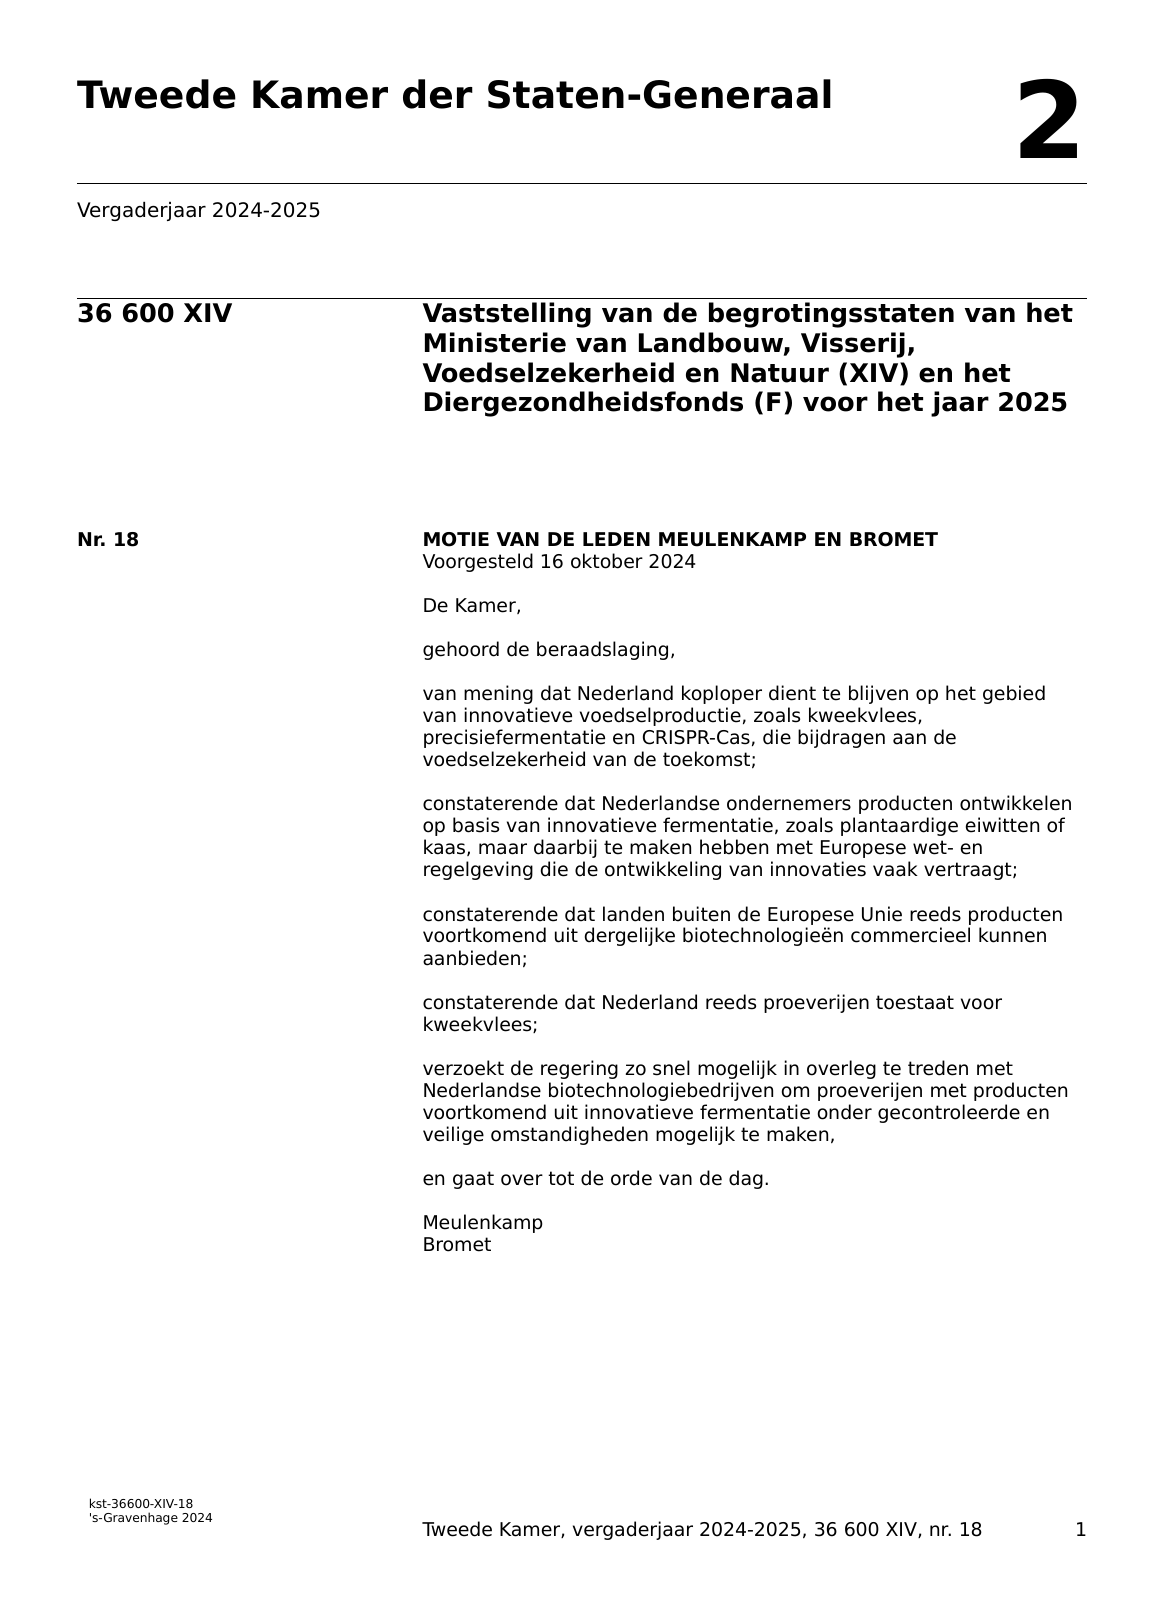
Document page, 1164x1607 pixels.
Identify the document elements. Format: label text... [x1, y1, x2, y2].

text De Kamer, [422, 595, 1087, 617]
text Bromet [422, 1234, 1087, 1256]
subtitle Nr. 18 MOTIE VAN DE LEDEN MEULENKAMP EN BROMET [77, 529, 1087, 551]
text Voorgesteld 16 oktober 2024 [422, 551, 1087, 573]
text constaterende dat Nederlandse ondernemers producten ontwikkelen op basis van innovatieve fermentatie, zoals plantaardige eiwitten of kaas, maar daarbij te maken hebben met Europese wet- en regelgeving die de ontwikkeling van innovaties vaak vertraagt; [422, 793, 1087, 881]
table_cell Vergaderjaar 2024-2025 [77, 184, 1087, 298]
text 's-Gravenhage 2024 [88, 1511, 323, 1525]
text kst-36600-XIV-18 [88, 1497, 323, 1511]
text van mening dat Nederland koploper dient te blijven op het gebied van innovatieve voedselproductie, zoals kweekvlees, precisiefermentatie en CRISPR-Cas, die bijdragen aan de voedselzekerheid van de toekomst; [422, 683, 1087, 771]
text constaterende dat Nederland reeds proeverijen toestaat voor kweekvlees; [422, 992, 1087, 1036]
text gehoord de beraadslaging, [422, 639, 1087, 661]
table_header 2 [886, 59, 1087, 183]
table_header Tweede Kamer der Staten-Generaal [77, 59, 886, 183]
text verzoekt de regering zo snel mogelijk in overleg te treden met Nederlandse biotechnologiebedrijven om proeverijen met producten voortkomend uit innovatieve fermentatie onder gecontroleerde en veilige omstandigheden mogelijk te maken, [422, 1058, 1087, 1146]
subtitle 36 600 XIV Vaststelling van de begrotingsstaten van het Ministerie van Landbouw, Visserij, Voedselzekerheid en Natuur (XIV) en het Diergezondheidsfonds (F) voor het jaar 2025 [77, 299, 1087, 418]
text Meulenkamp [422, 1212, 1087, 1234]
text constaterende dat landen buiten de Europese Unie reeds producten voortkomend uit dergelijke biotechnologieën commercieel kunnen aanbieden; [422, 903, 1087, 969]
text en gaat over tot de orde van de dag. [422, 1168, 1087, 1190]
